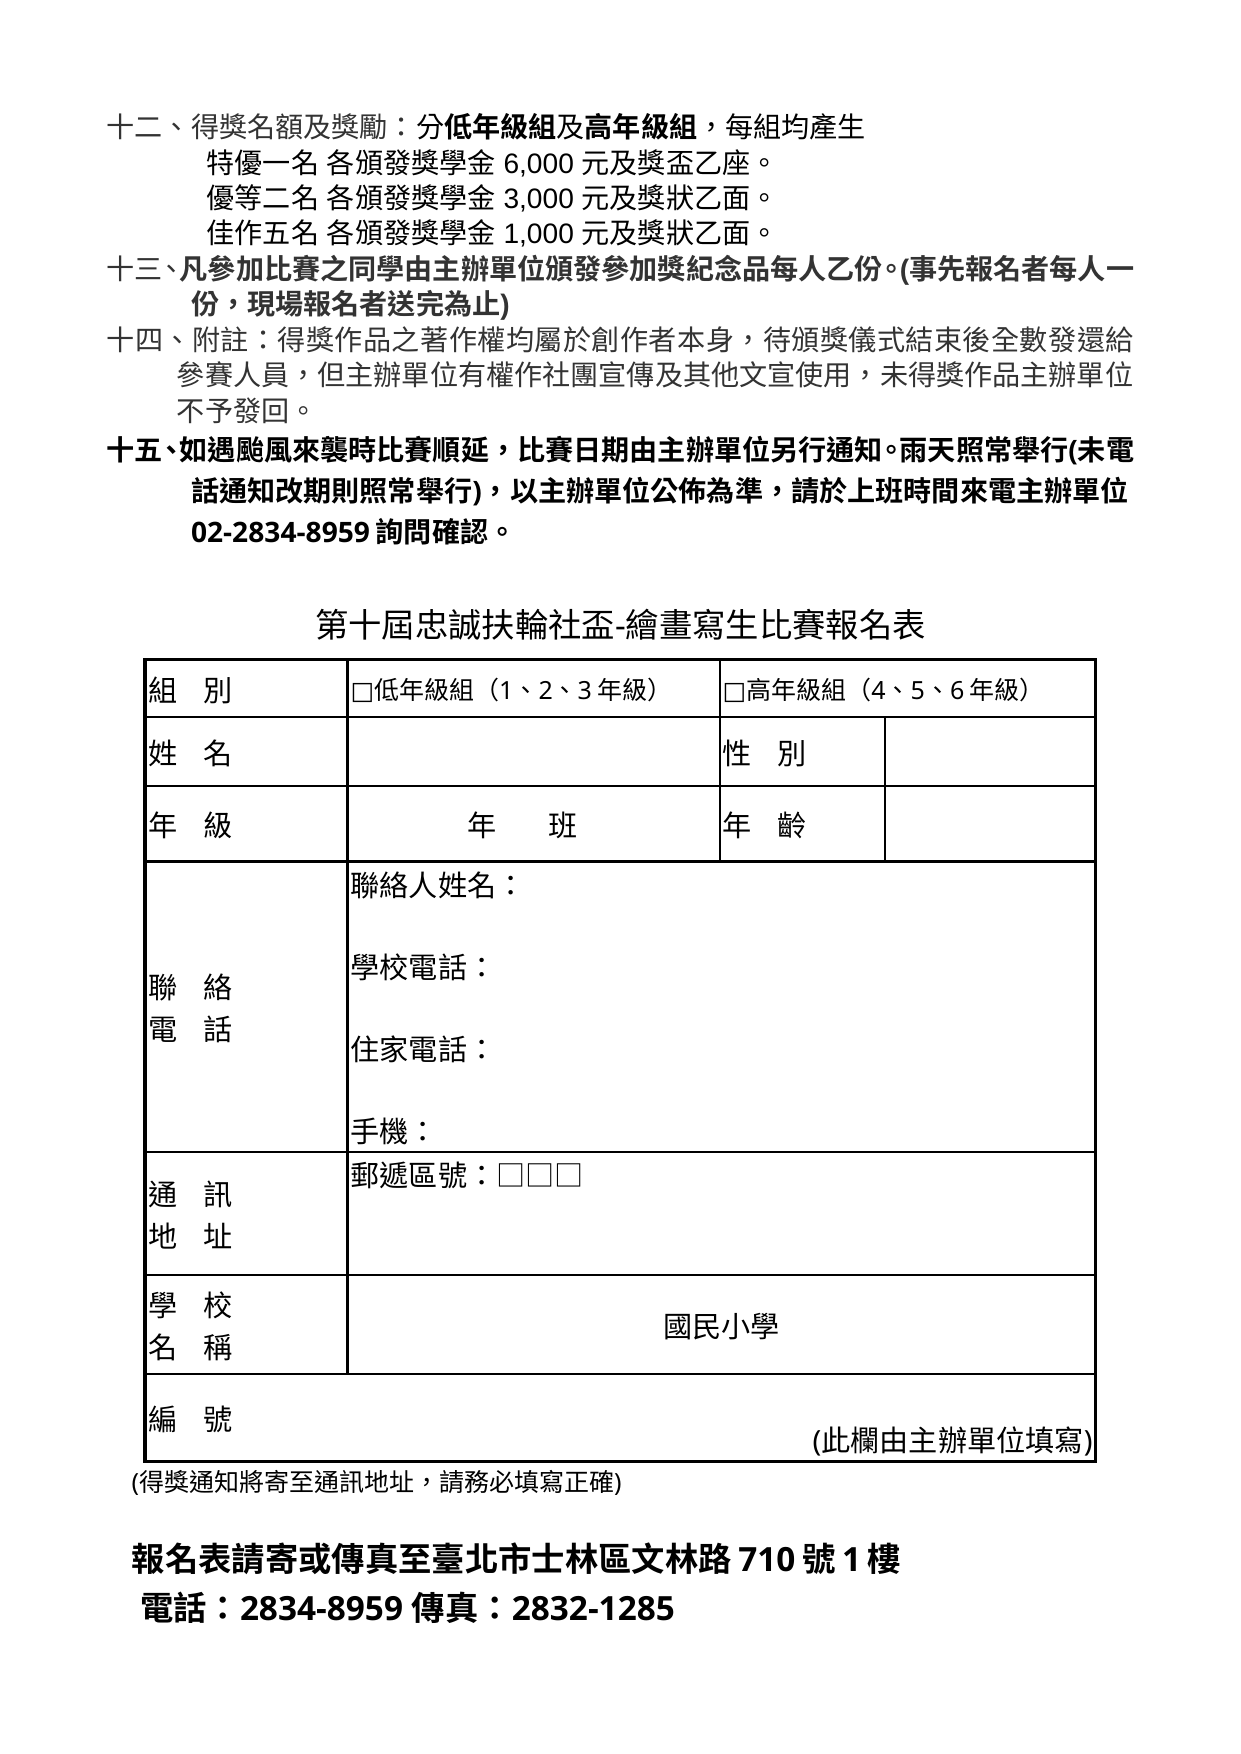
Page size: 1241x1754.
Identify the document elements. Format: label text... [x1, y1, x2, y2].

text 十五、如遇颱風來襲時比賽順延，比賽日期由主辦單位另行通知。雨天照常舉行(未電話通知改期則照常舉行)，以主辦單位公佈為準，請於上班時間來電主辦單位02-2834-8959詢問確認。 [106, 428, 1134, 551]
text 佳作五名 各頒發獎學金 1,000 元及獎狀乙面。 [156, 216, 1134, 251]
table_cell (此欄由主辦單位填寫) [348, 1375, 1094, 1460]
table_cell 編 號 [147, 1375, 347, 1460]
text 特優一名 各頒發獎學金 6,000 元及獎盃乙座。 [156, 145, 1134, 180]
table_cell □高年級組（4、5、6年級） [721, 661, 1094, 716]
text 十二、得獎名額及獎勵：分低年級組及高年級組，每組均產生 [106, 109, 1134, 145]
table_header 第十屆忠誠扶輪社盃-繪畫寫生比賽報名表 [145, 589, 1095, 658]
table_cell 組 別 [147, 661, 346, 716]
table_cell 國民小學 [349, 1276, 1094, 1373]
table_cell 郵遞區號：□□□ [349, 1153, 1094, 1274]
table_cell 聯 絡 電 話 [147, 863, 346, 1151]
table_cell 年 班 [349, 787, 719, 860]
table_cell [886, 787, 1094, 860]
table_cell 通 訊 地 址 [147, 1153, 346, 1274]
text 報名表請寄或傳真至臺北市士林區文林路710號1樓 [131, 1533, 1134, 1582]
text 優等二名 各頒發獎學金 3,000 元及獎狀乙面。 [156, 180, 1134, 216]
table_cell 聯絡人姓名： 學校電話： 住家電話： 手機： [349, 863, 1094, 1151]
text 十四、附註：得獎作品之著作權均屬於創作者本身，待頒獎儀式結束後全數發還給參賽人員，但主辦單位有權作社團宣傳及其他文宣使用，未得獎作品主辦單位不予發回。 [106, 322, 1134, 428]
table_cell [349, 718, 719, 785]
table_cell 年 級 [147, 787, 346, 860]
text (得獎通知將寄至通訊地址，請務必填寫正確) [106, 1463, 1134, 1499]
table_cell □低年級組（1、2、3年級） [349, 661, 719, 716]
table_cell 姓 名 [147, 718, 346, 785]
table_cell [886, 718, 1094, 785]
table_cell 年 齡 [721, 787, 884, 860]
text 十三、凡參加比賽之同學由主辦單位頒發參加獎紀念品每人乙份。(事先報名者每人一份，現場報名者送完為止) [106, 251, 1134, 322]
table_cell 性 別 [721, 718, 884, 785]
text 電話：2834-8959 傳真：2832-1285 [106, 1582, 1134, 1630]
table_cell 學 校 名 稱 [147, 1276, 346, 1373]
